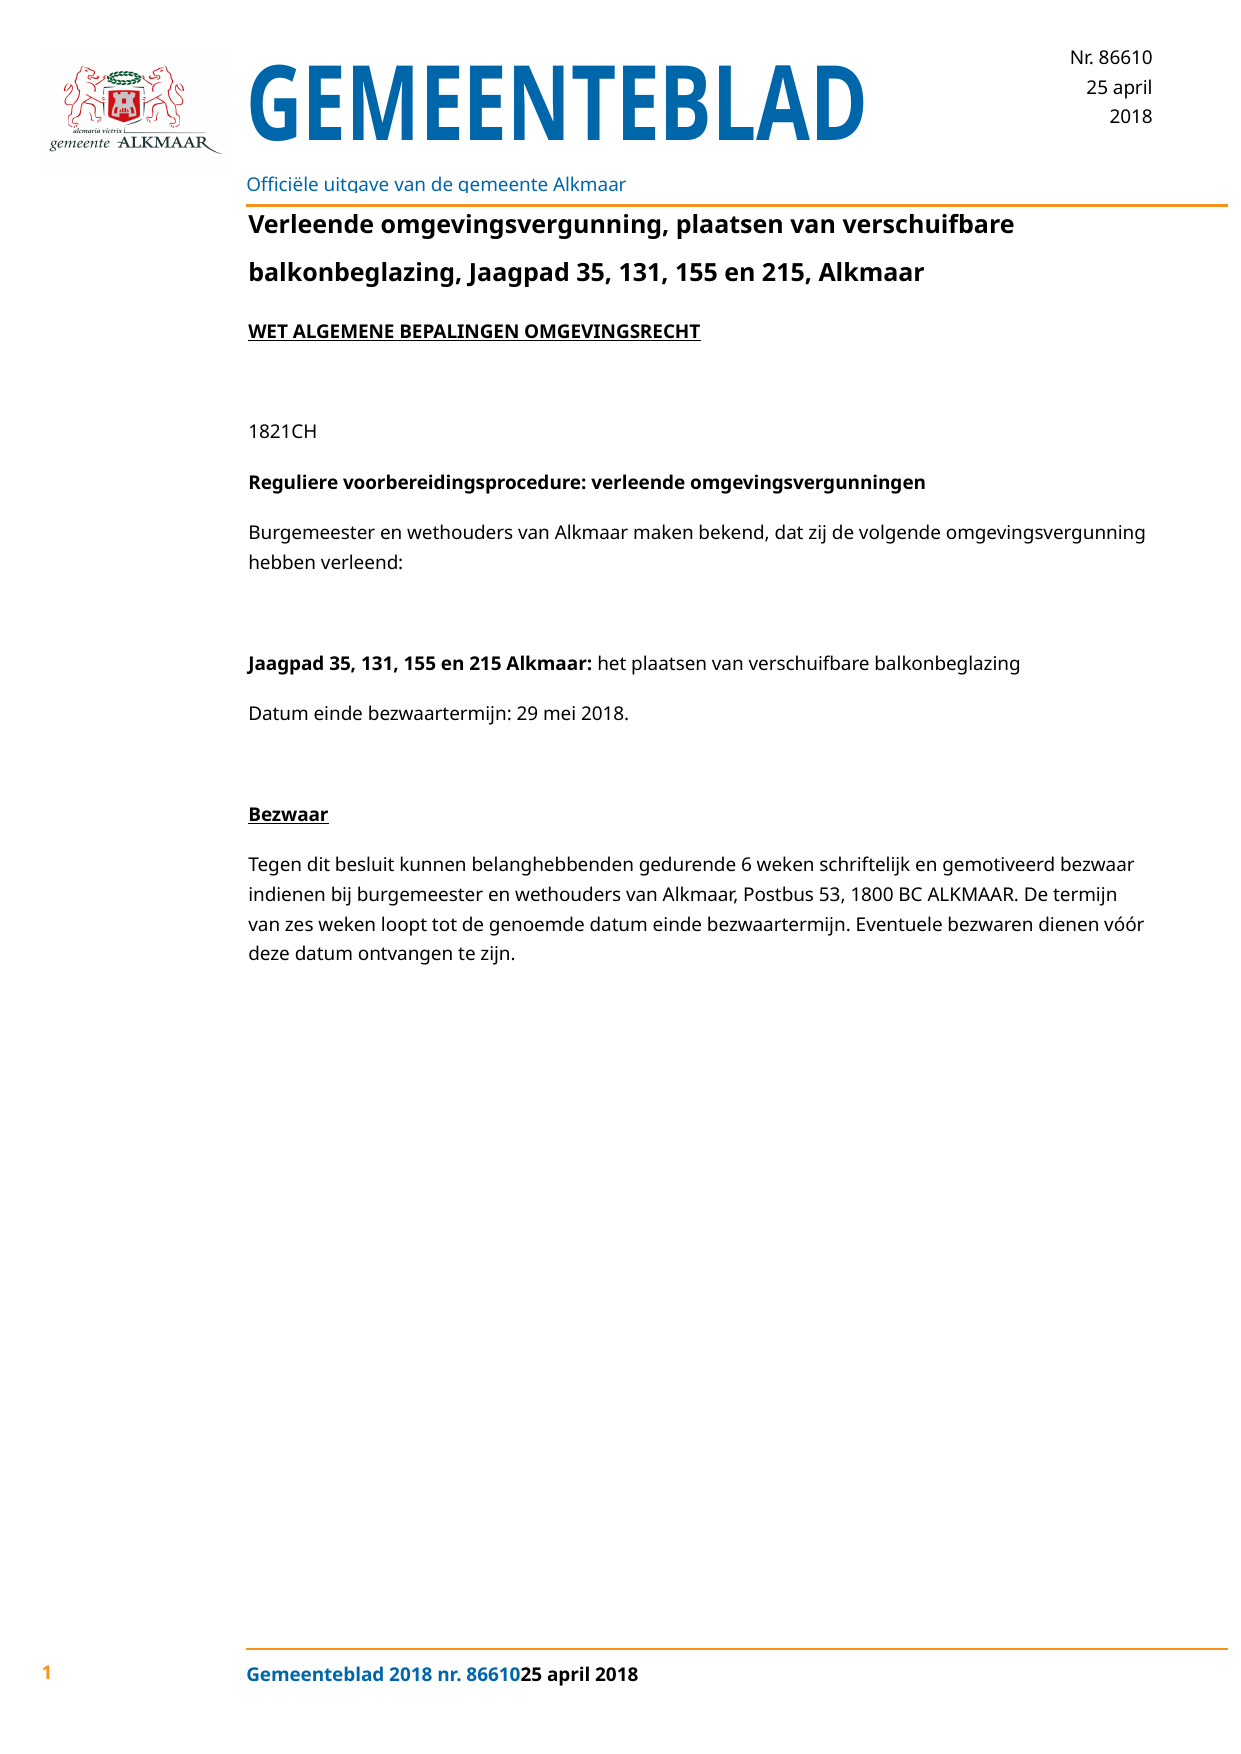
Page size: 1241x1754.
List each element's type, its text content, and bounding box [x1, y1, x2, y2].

text Jaagpad 35, 131, 155 en 215 Alkmaar: het plaatsen van verschuifbare balkonbeglazing [248, 650, 1152, 676]
text Bezwaar [248, 801, 1152, 827]
text Verleende omgevingsvergunning, plaatsen van verschuifbare balkonbeglazing, Jaagpad 35, 131, 155 en 215, Alkmaar [248, 207, 1152, 288]
text WET ALGEMENE BEPALINGEN OMGEVINGSRECHT [248, 318, 1152, 344]
text Datum einde bezwaartermijn: 29 mei 2018. [248, 700, 1152, 726]
text Reguliere voorbereidingsprocedure: verleende omgevingsvergunningen [248, 469, 1152, 495]
text Tegen dit besluit kunnen belanghebbenden gedurende 6 weken schriftelijk en gemotiveerd bezwaar indienen bij burgemeester en wethouders van Alkmaar, Postbus 53, 1800 BC ALKMAAR. De termijn van zes weken loopt tot de genoemde datum einde bezwaartermijn. Eventuele bezwaren dienen vóór deze datum ontvangen te zijn. [248, 852, 1152, 966]
text Burgemeester en wethouders van Alkmaar maken bekend, dat zij de volgende omgevingsvergunning hebben verleend: [248, 519, 1152, 575]
picture [41, 47, 231, 172]
text 1821CH [248, 419, 1152, 444]
